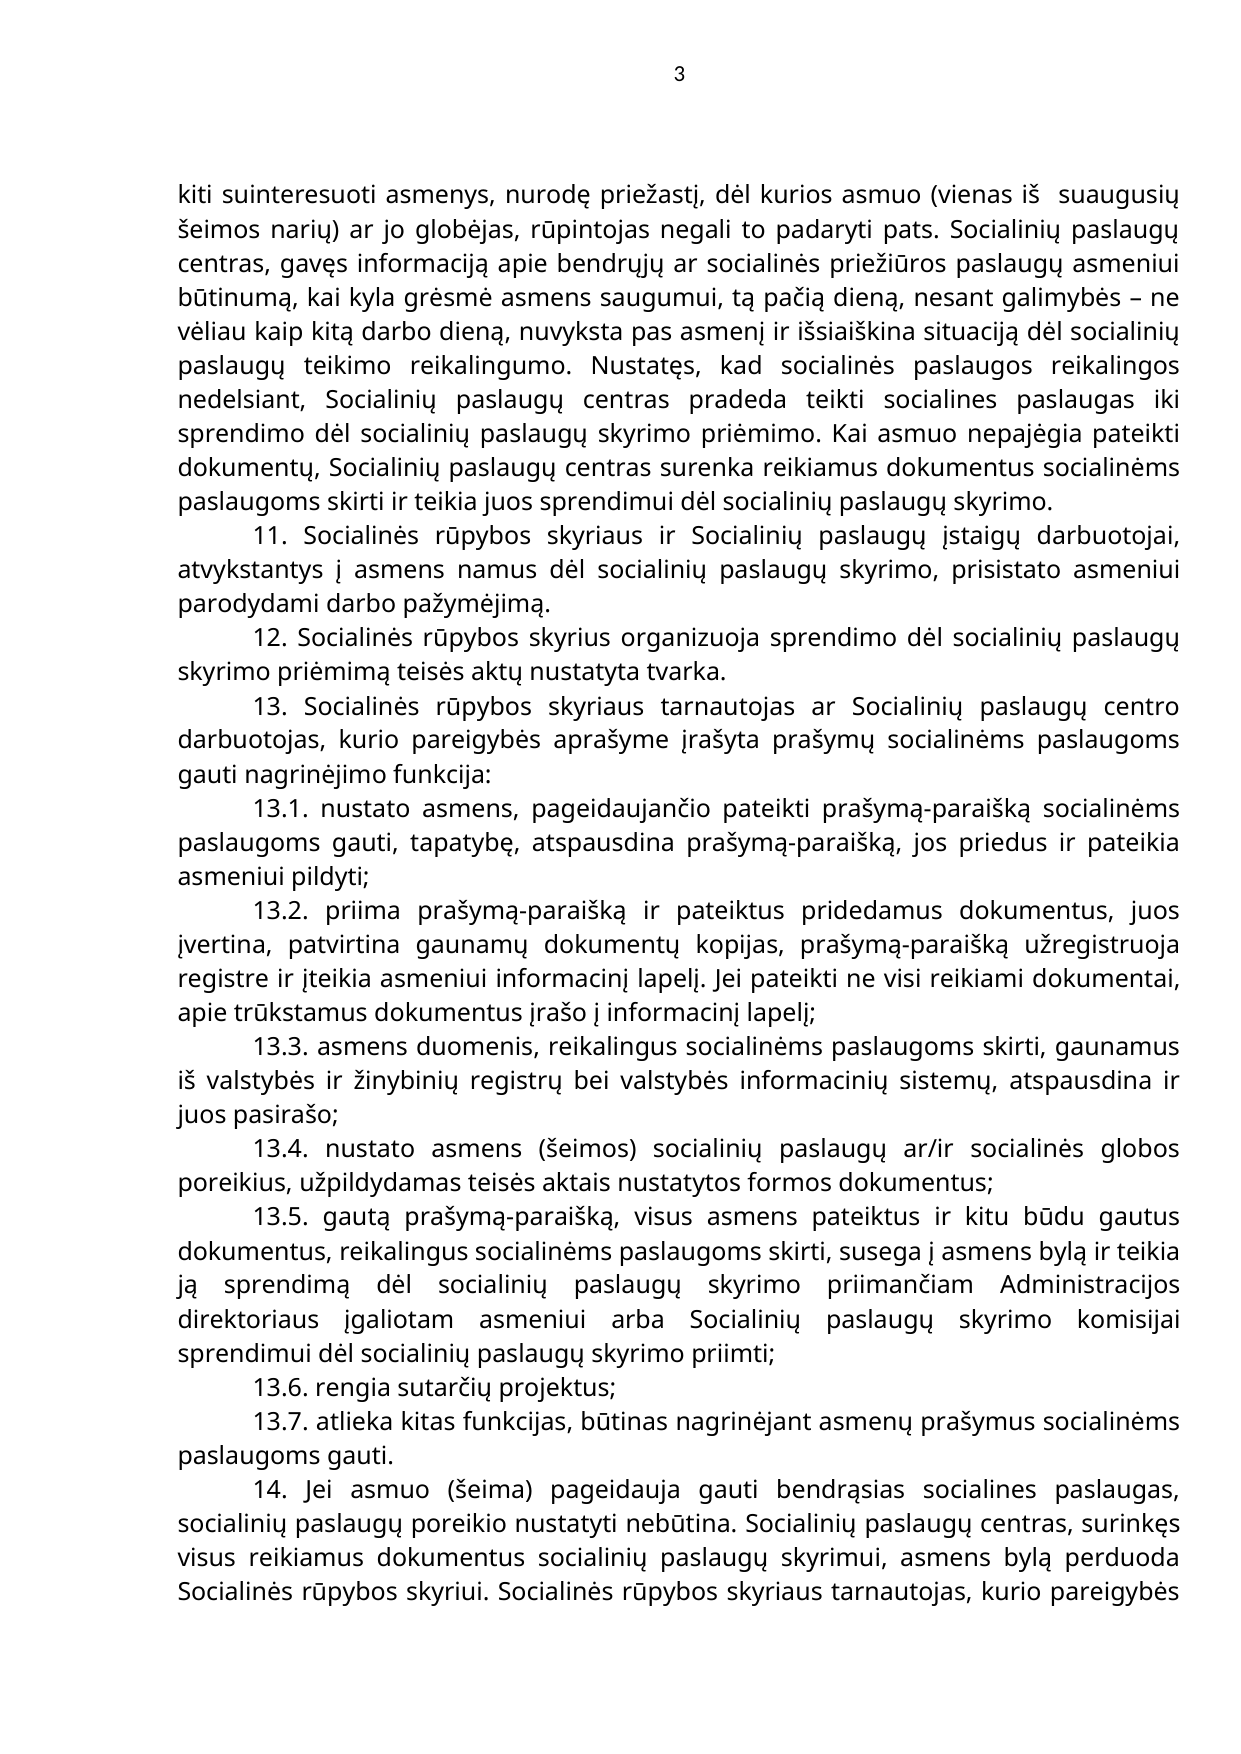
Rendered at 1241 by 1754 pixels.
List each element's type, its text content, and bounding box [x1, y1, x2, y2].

text 14. Jei asmuo (šeima) pageidauja gauti bendrąsias socialines paslaugas, socialinių paslaugų poreikio nustatyti nebūtina. Socialinių paslaugų centras, surinkęs visus reikiamus dokumentus socialinių paslaugų skyrimui, asmens bylą perduoda Socialinės rūpybos skyriui. Socialinės rūpybos skyriaus tarnautojas, kurio pareigybės [177, 1472, 1181, 1608]
text 13.1. nustato asmens, pageidaujančio pateikti prašymą-paraišką socialinėms paslaugoms gauti, tapatybę, atspausdina prašymą-paraišką, jos priedus ir pateikia asmeniui pildyti; [177, 790, 1181, 892]
text 11. Socialinės rūpybos skyriaus ir Socialinių paslaugų įstaigų darbuotojai, atvykstantys į asmens namus dėl socialinių paslaugų skyrimo, prisistato asmeniui parodydami darbo pažymėjimą. [177, 518, 1181, 620]
text 13. Socialinės rūpybos skyriaus tarnautojas ar Socialinių paslaugų centro darbuotojas, kurio pareigybės aprašyme įrašyta prašymų socialinėms paslaugoms gauti nagrinėjimo funkcija: [177, 688, 1181, 790]
text 13.2. priima prašymą-paraišką ir pateiktus pridedamus dokumentus, juos įvertina, patvirtina gaunamų dokumentų kopijas, prašymą-paraišką užregistruoja registre ir įteikia asmeniui informacinį lapelį. Jei pateikti ne visi reikiami dokumentai, apie trūkstamus dokumentus įrašo į informacinį lapelį; [177, 892, 1181, 1029]
text 13.7. atlieka kitas funkcijas, būtinas nagrinėjant asmenų prašymus socialinėms paslaugoms gauti. [177, 1403, 1181, 1472]
text 13.4. nustato asmens (šeimos) socialinių paslaugų ar/ir socialinės globos poreikius, užpildydamas teisės aktais nustatytos formos dokumentus; [177, 1131, 1181, 1199]
text kiti suinteresuoti asmenys, nurodę priežastį, dėl kurios asmuo (vienas iš suaugusių šeimos narių) ar jo globėjas, rūpintojas negali to padaryti pats. Socialinių paslaugų centras, gavęs informaciją apie bendrųjų ar socialinės priežiūros paslaugų asmeniui būtinumą, kai kyla grėsmė asmens saugumui, tą pačią dieną, nesant galimybės – ne vėliau kaip kitą darbo dieną, nuvyksta pas asmenį ir išsiaiškina situaciją dėl socialinių paslaugų teikimo reikalingumo. Nustatęs, kad socialinės paslaugos reikalingos nedelsiant, Socialinių paslaugų centras pradeda teikti socialines paslaugas iki sprendimo dėl socialinių paslaugų skyrimo priėmimo. Kai asmuo nepajėgia pateikti dokumentų, Socialinių paslaugų centras surenka reikiamus dokumentus socialinėms paslaugoms skirti ir teikia juos sprendimui dėl socialinių paslaugų skyrimo. [177, 177, 1181, 518]
text 13.3. asmens duomenis, reikalingus socialinėms paslaugoms skirti, gaunamus iš valstybės ir žinybinių registrų bei valstybės informacinių sistemų, atspausdina ir juos pasirašo; [177, 1029, 1181, 1131]
text 13.5. gautą prašymą-paraišką, visus asmens pateiktus ir kitu būdu gautus dokumentus, reikalingus socialinėms paslaugoms skirti, susega į asmens bylą ir teikia ją sprendimą dėl socialinių paslaugų skyrimo priimančiam Administracijos direktoriaus įgaliotam asmeniui arba Socialinių paslaugų skyrimo komisijai sprendimui dėl socialinių paslaugų skyrimo priimti; [177, 1199, 1181, 1369]
text 12. Socialinės rūpybos skyrius organizuoja sprendimo dėl socialinių paslaugų skyrimo priėmimą teisės aktų nustatyta tvarka. [177, 620, 1181, 688]
text 13.6. rengia sutarčių projektus; [177, 1369, 1181, 1403]
